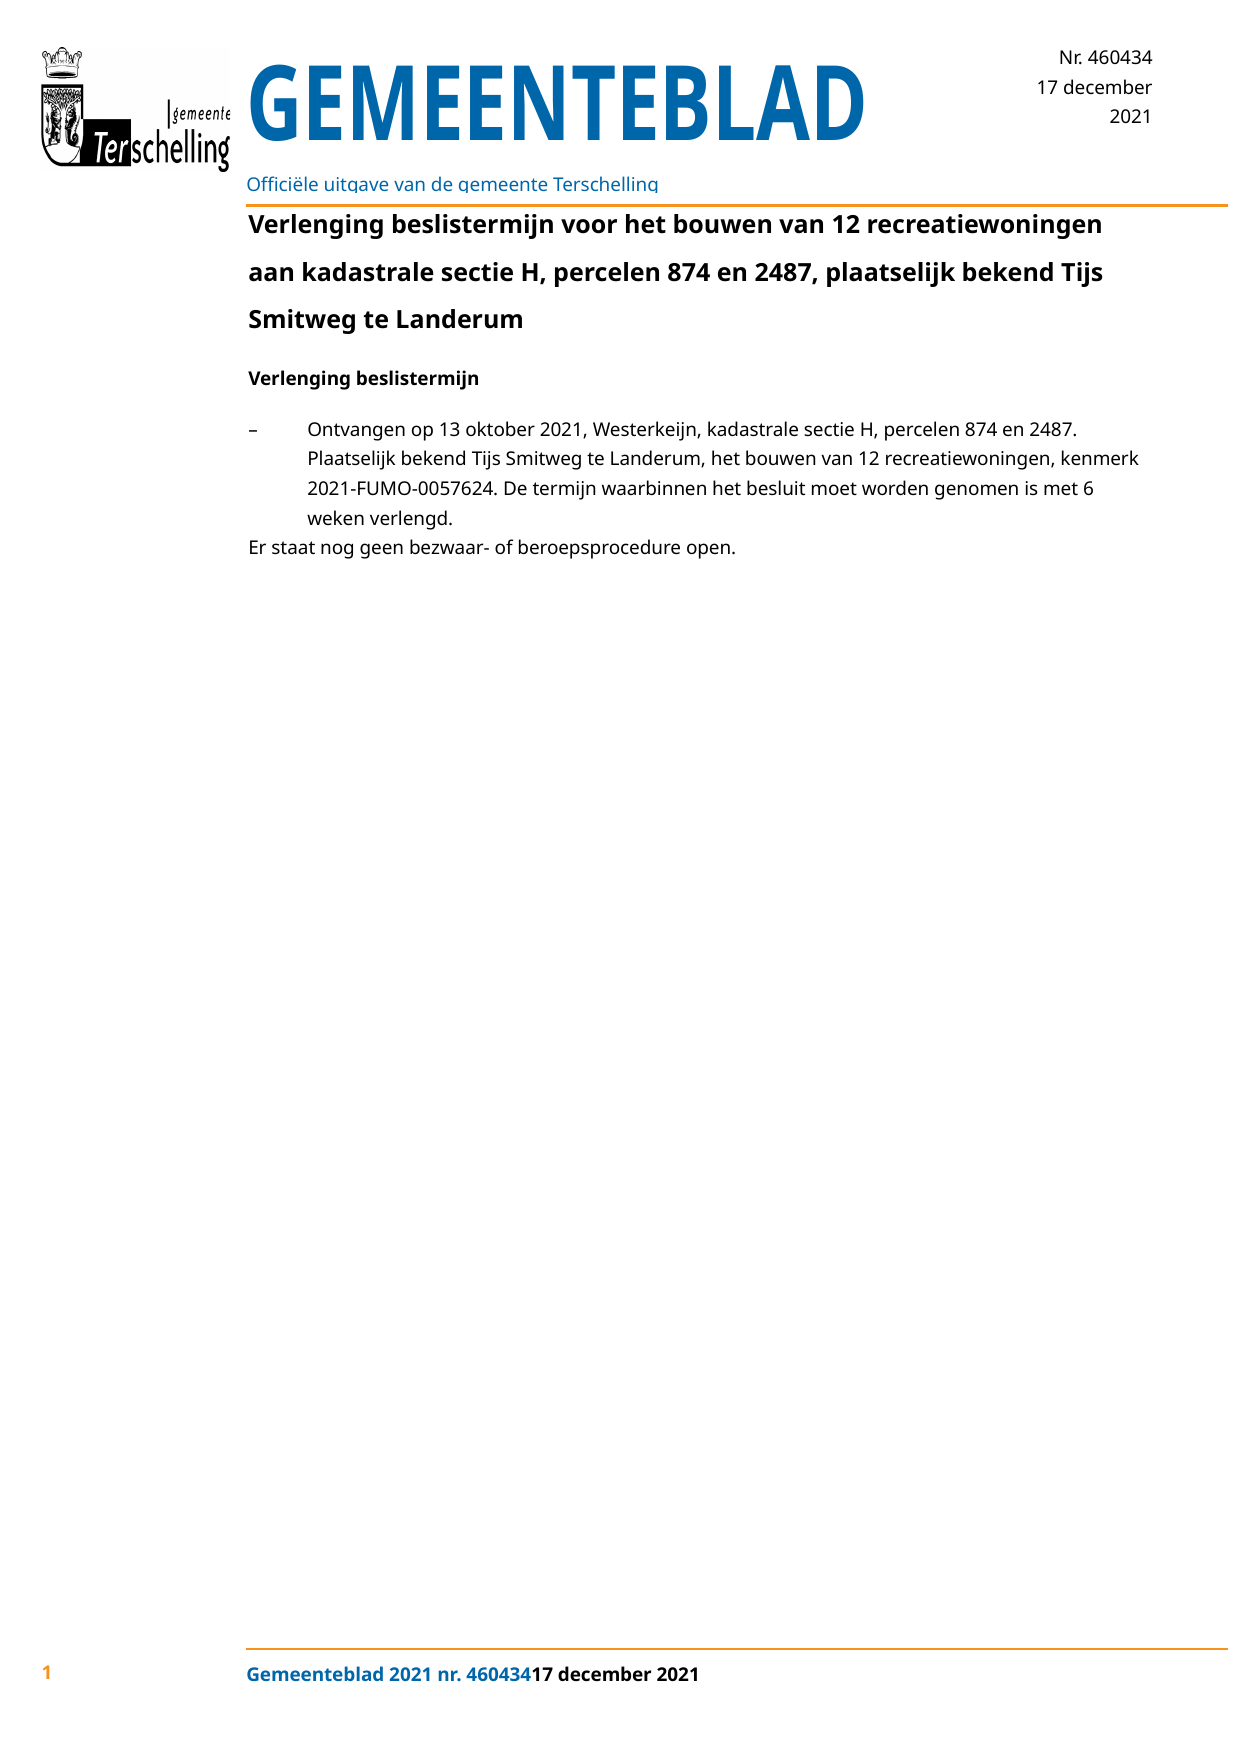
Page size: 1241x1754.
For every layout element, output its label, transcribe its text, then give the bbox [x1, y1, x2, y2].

text Verlenging beslistermijn [248, 366, 1152, 391]
picture [41, 47, 231, 172]
text Er staat nog geen bezwaar- of beroepsprocedure open. [248, 534, 1152, 560]
list Ontvangen op 13 oktober 2021, Westerkeijn, kadastrale sectie H, percelen 874 en 2487. Plaatselijk bekend Tijs Smitweg te Landerum, het bouwen van 12 recreatiewoningen, kenmerk 2021-FUMO-0057624. De termijn waarbinnen het besluit moet worden genomen is met 6 weken verlengd. [248, 416, 1152, 530]
text Verlenging beslistermijn voor het bouwen van 12 recreatiewoningen aan kadastrale sectie H, percelen 874 en 2487, plaatselijk bekend Tijs Smitweg te Landerum [248, 207, 1152, 336]
